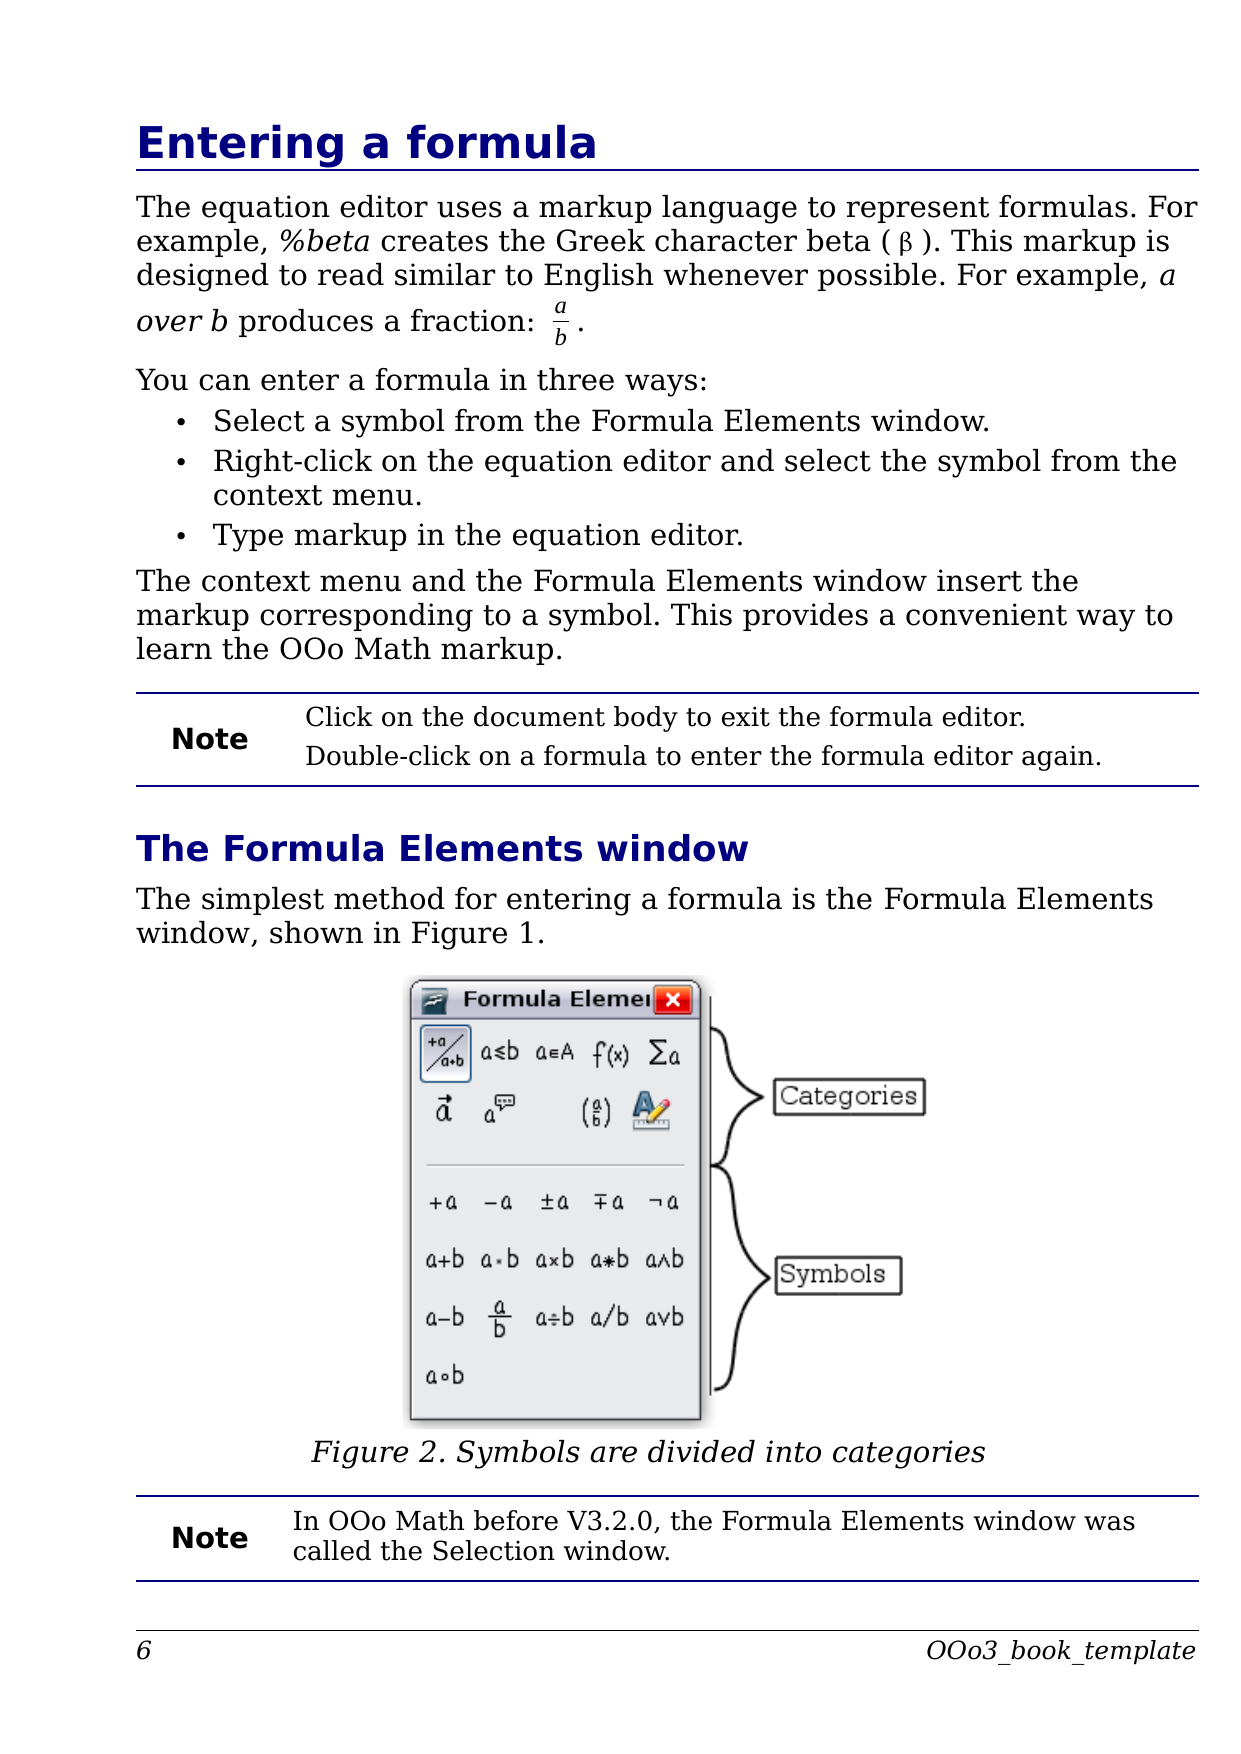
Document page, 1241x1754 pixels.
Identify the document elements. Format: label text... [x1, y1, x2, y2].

table_header Click on the document body to exit the formula editor. Double-click on a formula to enter the formula editor again. [283, 694, 1199, 785]
table_header In OOo Math before V3.2.0, the Formula Elements window was called the Selection window. [283, 1497, 1199, 1579]
text Figure 2. Symbols are divided into categories [311, 1436, 1023, 1469]
list Select a symbol from the Formula Elements window. [174, 404, 1199, 438]
table_header Note [136, 694, 283, 785]
picture [402, 975, 933, 1429]
subtitle The Formula Elements window [136, 829, 1199, 870]
list Right-click on the equation editor and select the symbol from the context menu. [174, 444, 1199, 512]
subtitle Entering a formula [136, 118, 1199, 169]
table_header Note [136, 1497, 283, 1579]
text The equation editor uses a markup language to represent formulas. For example, %beta creates the Greek character beta (). This markup is designed to read similar to English whenever possible. For example, a over b produces a fraction: . [136, 190, 1199, 351]
list You can enter a formula in three ways: [136, 363, 1199, 397]
list Type markup in the equation editor. [174, 518, 1199, 552]
text The simplest method for entering a formula is the Formula Elements window, shown in Figure 1. [136, 883, 1199, 951]
text The context menu and the Formula Elements window insert the markup corresponding to a symbol. This provides a convenient way to learn the OOo Math markup. [136, 565, 1199, 667]
